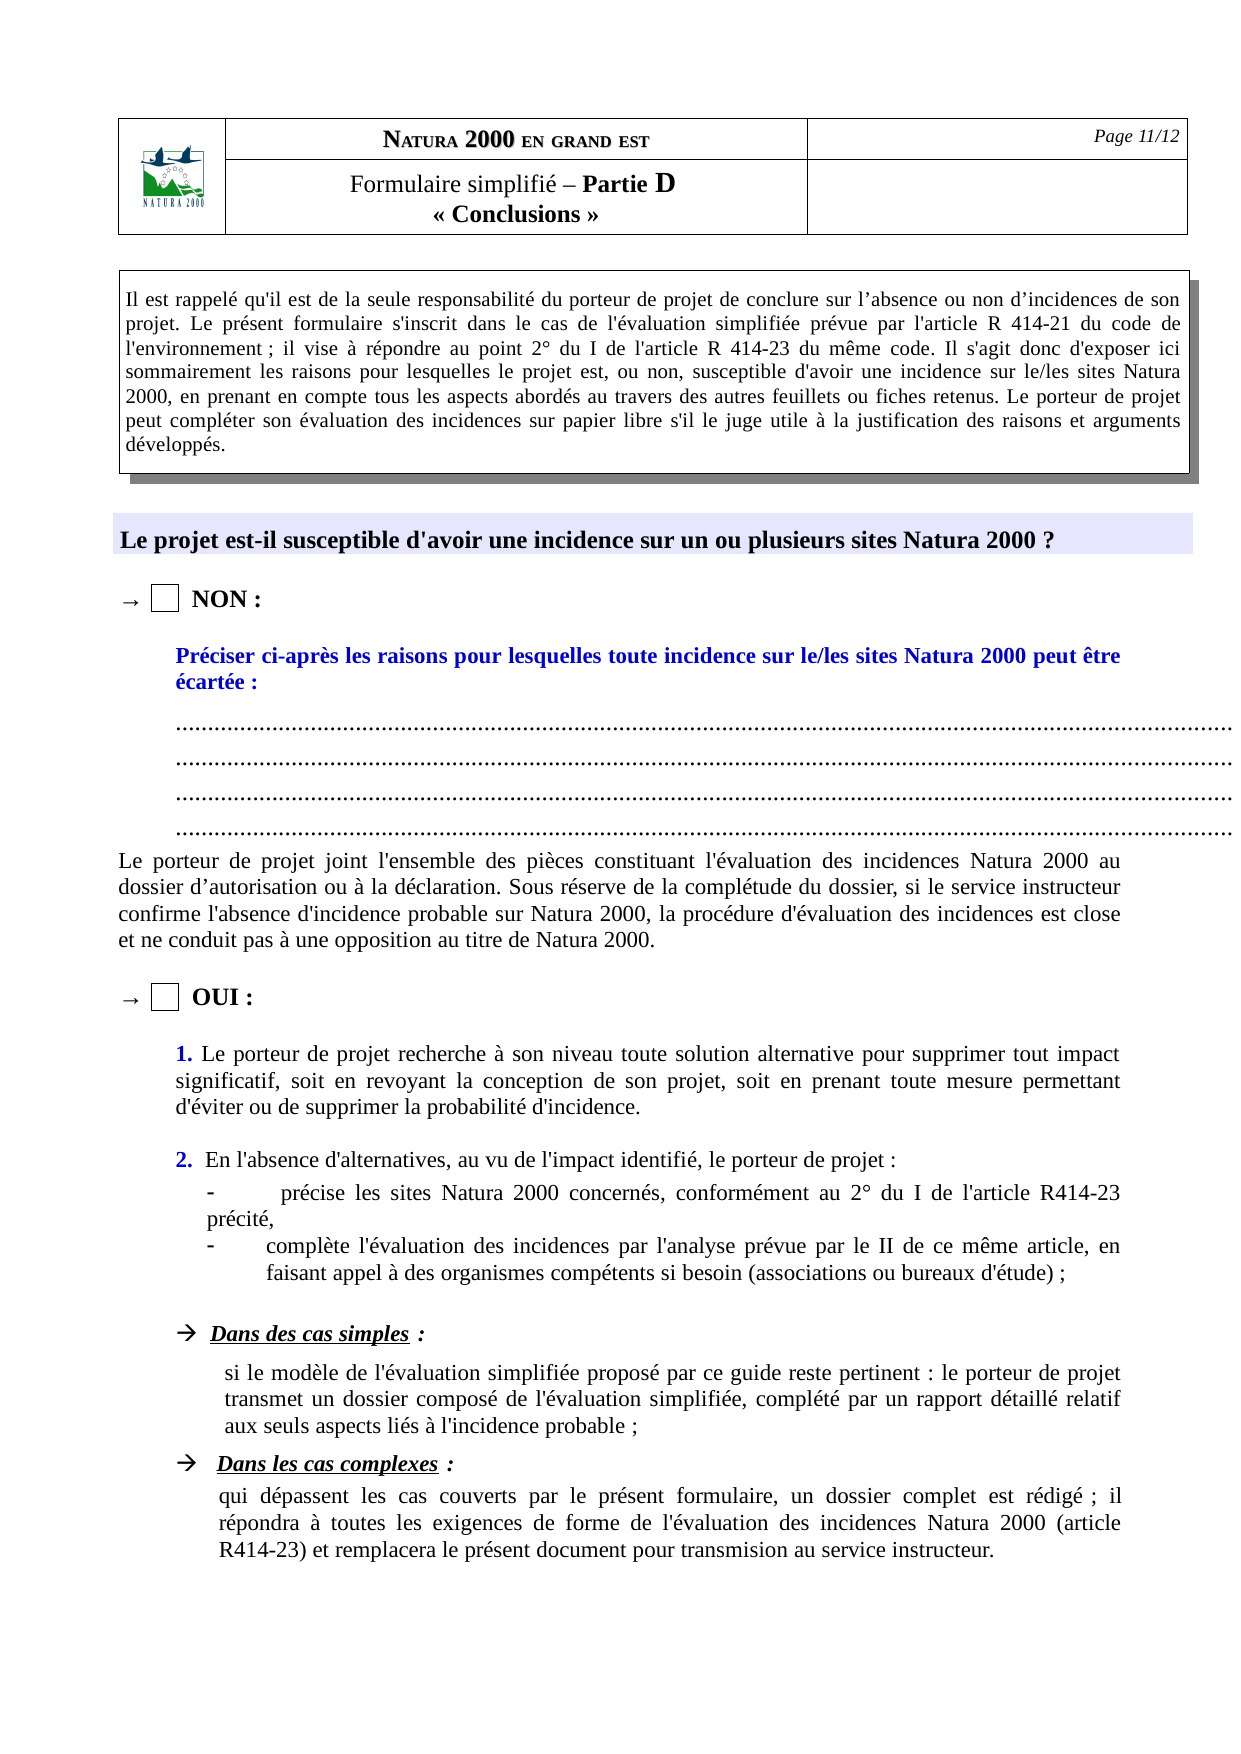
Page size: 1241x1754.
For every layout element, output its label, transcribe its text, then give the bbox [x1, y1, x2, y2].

table_cell [808, 160, 1187, 233]
table_header Il est rappelé qu'il est de la seule responsabilité du porteur de projet de conclure sur l’absence ou non d’incidences de son projet. Le présent formulaire s'inscrit dans le cas de l'évaluation simplifiée prévue par l'article R 414-21 du code de l'environnement ; il vise à répondre au point 2° du I de l'article R 414-23 du même code. Il s'agit donc d'exposer ici sommairement les raisons pour lesquelles le projet est, ou non, susceptible d'avoir une incidence sur le/les sites Natura 2000, en prenant en compte tous les aspects abordés au travers des autres feuillets ou fiches retenus. Le porteur de projet peut compléter son évaluation des incidences sur papier libre s'il le juge utile à la justification des raisons et arguments développés. [120, 271, 1189, 473]
text → OUI : [118, 982, 1122, 1011]
list précise les sites Natura 2000 concernés, conformément au 2° du I de l'article R414-23 précité, [207, 1179, 1122, 1232]
table_header Natura 2000 en grand est [226, 119, 807, 159]
table_header Le projet est-il susceptible d'avoir une incidence sur un ou plusieurs sites Natura 2000 ? [113, 513, 1193, 554]
text Préciser ci-après les raisons pour lesquelles toute incidence sur le/les sites Natura 2000 peut être écartée : [175, 642, 1122, 695]
list complète l'évaluation des incidences par l'analyse prévue par le II de ce même article, en faisant appel à des organismes compétents si besoin (associations ou bureaux d'étude) ; [207, 1232, 1122, 1285]
table_cell Formulaire simplifié – Partie D « Conclusions » [226, 160, 807, 233]
table_header Page 11/12 [808, 119, 1187, 159]
text  Dans des cas simples : [175, 1320, 1122, 1346]
text → NON : [118, 583, 1122, 612]
text qui dépassent les cas couverts par le présent formulaire, un dossier complet est rédigé ; il répondra à toutes les exigences de forme de l'évaluation des incidences Natura 2000 (article R414-23) et remplacera le présent document pour transmision au service instructeur. [218, 1482, 1122, 1562]
text si le modèle de l'évaluation simplifiée proposé par ce guide reste pertinent : le porteur de projet transmet un dossier composé de l'évaluation simplifiée, complété par un rapport détaillé relatif aux seuls aspects liés à l'incidence probable ; [224, 1358, 1122, 1438]
text 1. Le porteur de projet recherche à son niveau toute solution alternative pour supprimer tout impact significatif, soit en revoyant la conception de son projet, soit en prenant toute mesure permettant d'éviter ou de supprimer la probabilité d'incidence. [175, 1040, 1122, 1119]
table_header [119, 119, 225, 233]
text  Dans les cas complexes : [175, 1450, 1122, 1476]
text 2. En l'absence d'alternatives, au vu de l'impact identifié, le porteur de projet : [175, 1146, 1122, 1173]
text Le porteur de projet joint l'ensemble des pièces constituant l'évaluation des incidences Natura 2000 au dossier d’autorisation ou à la déclaration. Sous réserve de la complétude du dossier, si le service instructeur confirme l'absence d'incidence probable sur Natura 2000, la procédure d'évaluation des incidences est close et ne conduit pas à une opposition au titre de Natura 2000. [118, 846, 1122, 953]
